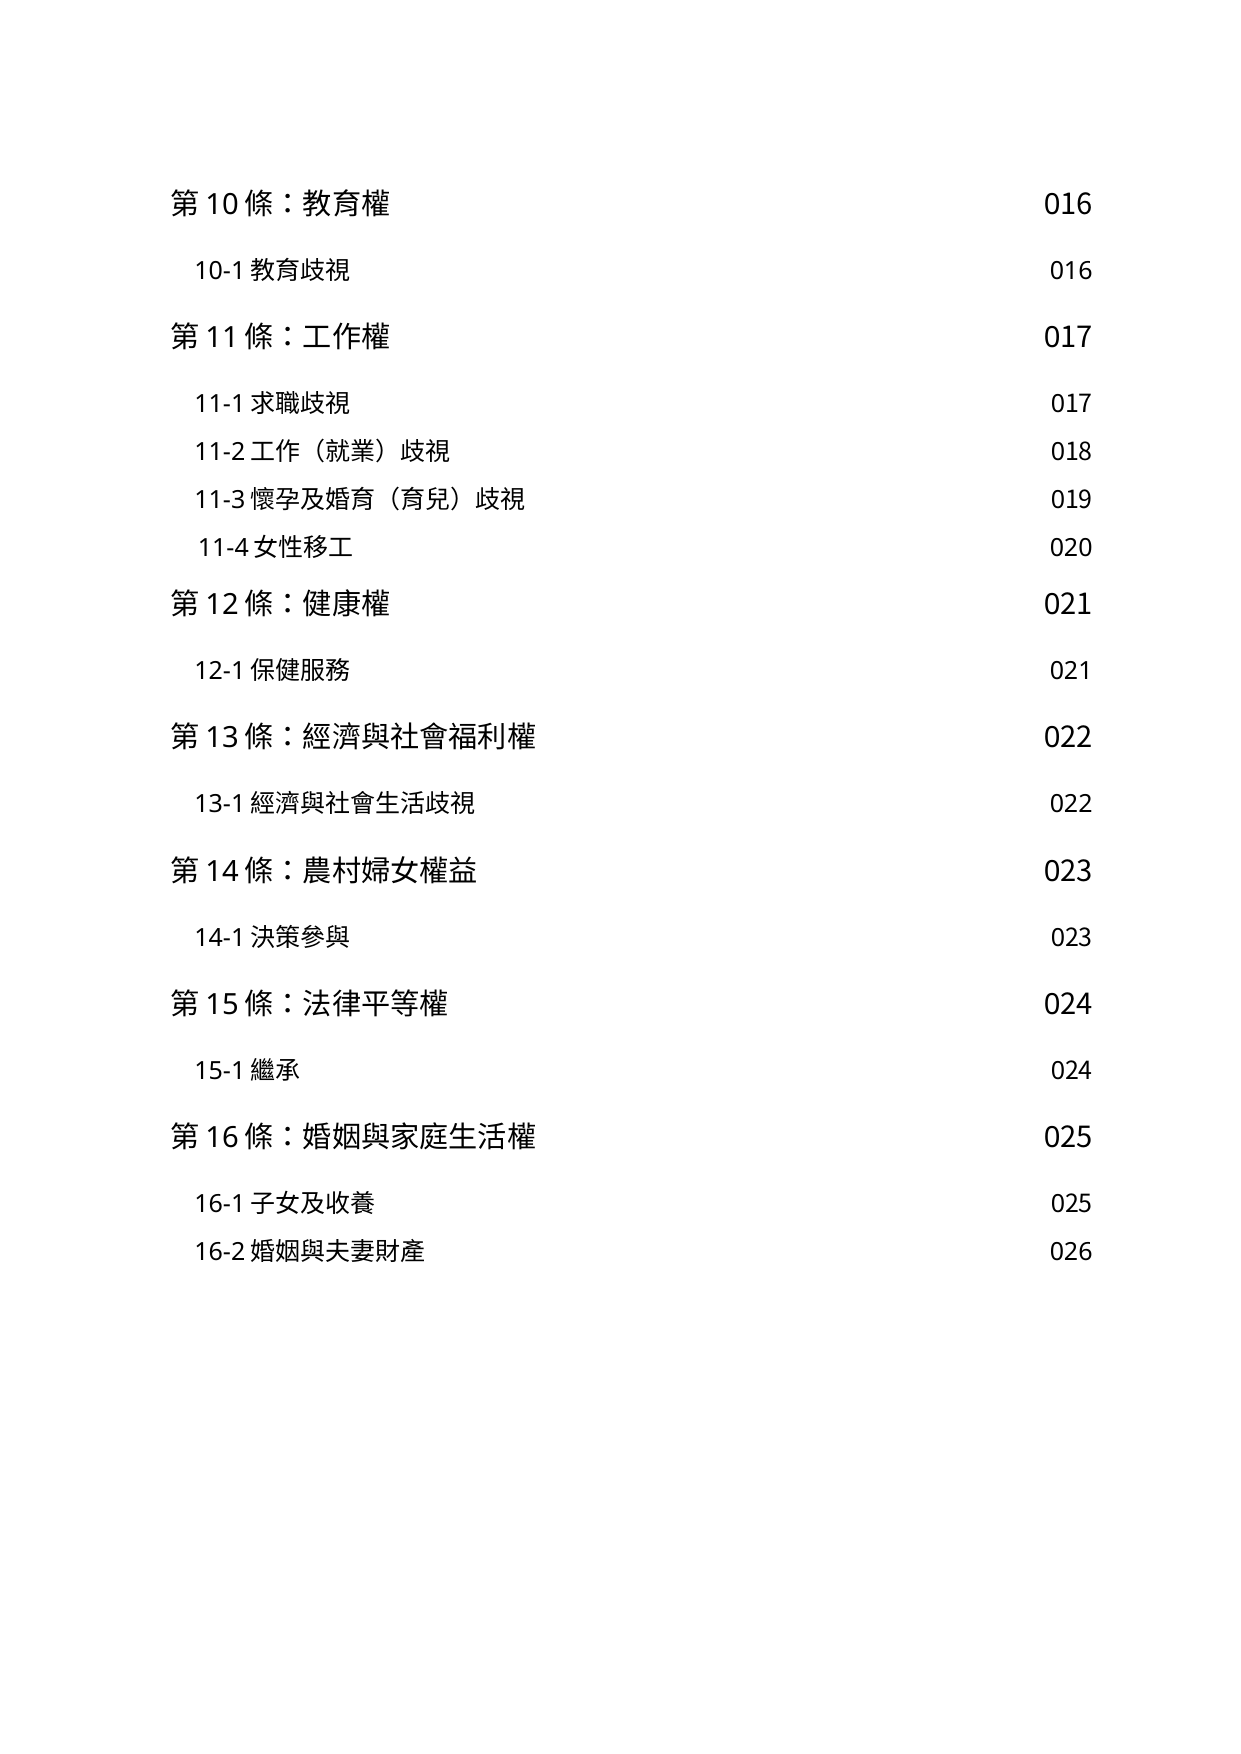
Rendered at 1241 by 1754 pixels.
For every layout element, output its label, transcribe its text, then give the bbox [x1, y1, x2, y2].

text 10-1教育歧視 016 [194, 250, 1092, 287]
text 第15條：法律平等權 024 [170, 964, 1092, 1039]
text 11-3懷孕及婚育（育兒）歧視 019 [194, 479, 1092, 517]
text 第12條：健康權 021 [170, 564, 1092, 639]
text 第16條：婚姻與家庭生活權 025 [170, 1098, 1092, 1173]
text 11-4女性移工 020 [148, 527, 1092, 564]
text 16-2婚姻與夫妻財產 026 [194, 1231, 1092, 1269]
text 11-2工作（就業）歧視 018 [194, 431, 1092, 469]
text 第14條：農村婦女權益 023 [170, 831, 1092, 906]
text 13-1經濟與社會生活歧視 022 [194, 783, 1092, 821]
text 第11條：工作權 017 [170, 298, 1092, 373]
text 第13條：經濟與社會福利權 022 [170, 698, 1092, 773]
text 14-1決策參與 023 [194, 917, 1092, 954]
text 12-1保健服務 021 [194, 650, 1092, 687]
text 11-1求職歧視 017 [194, 383, 1092, 421]
text 16-1子女及收養 025 [194, 1183, 1092, 1221]
text 第10條：教育權 016 [170, 164, 1092, 239]
text 15-1繼承 024 [194, 1050, 1092, 1087]
